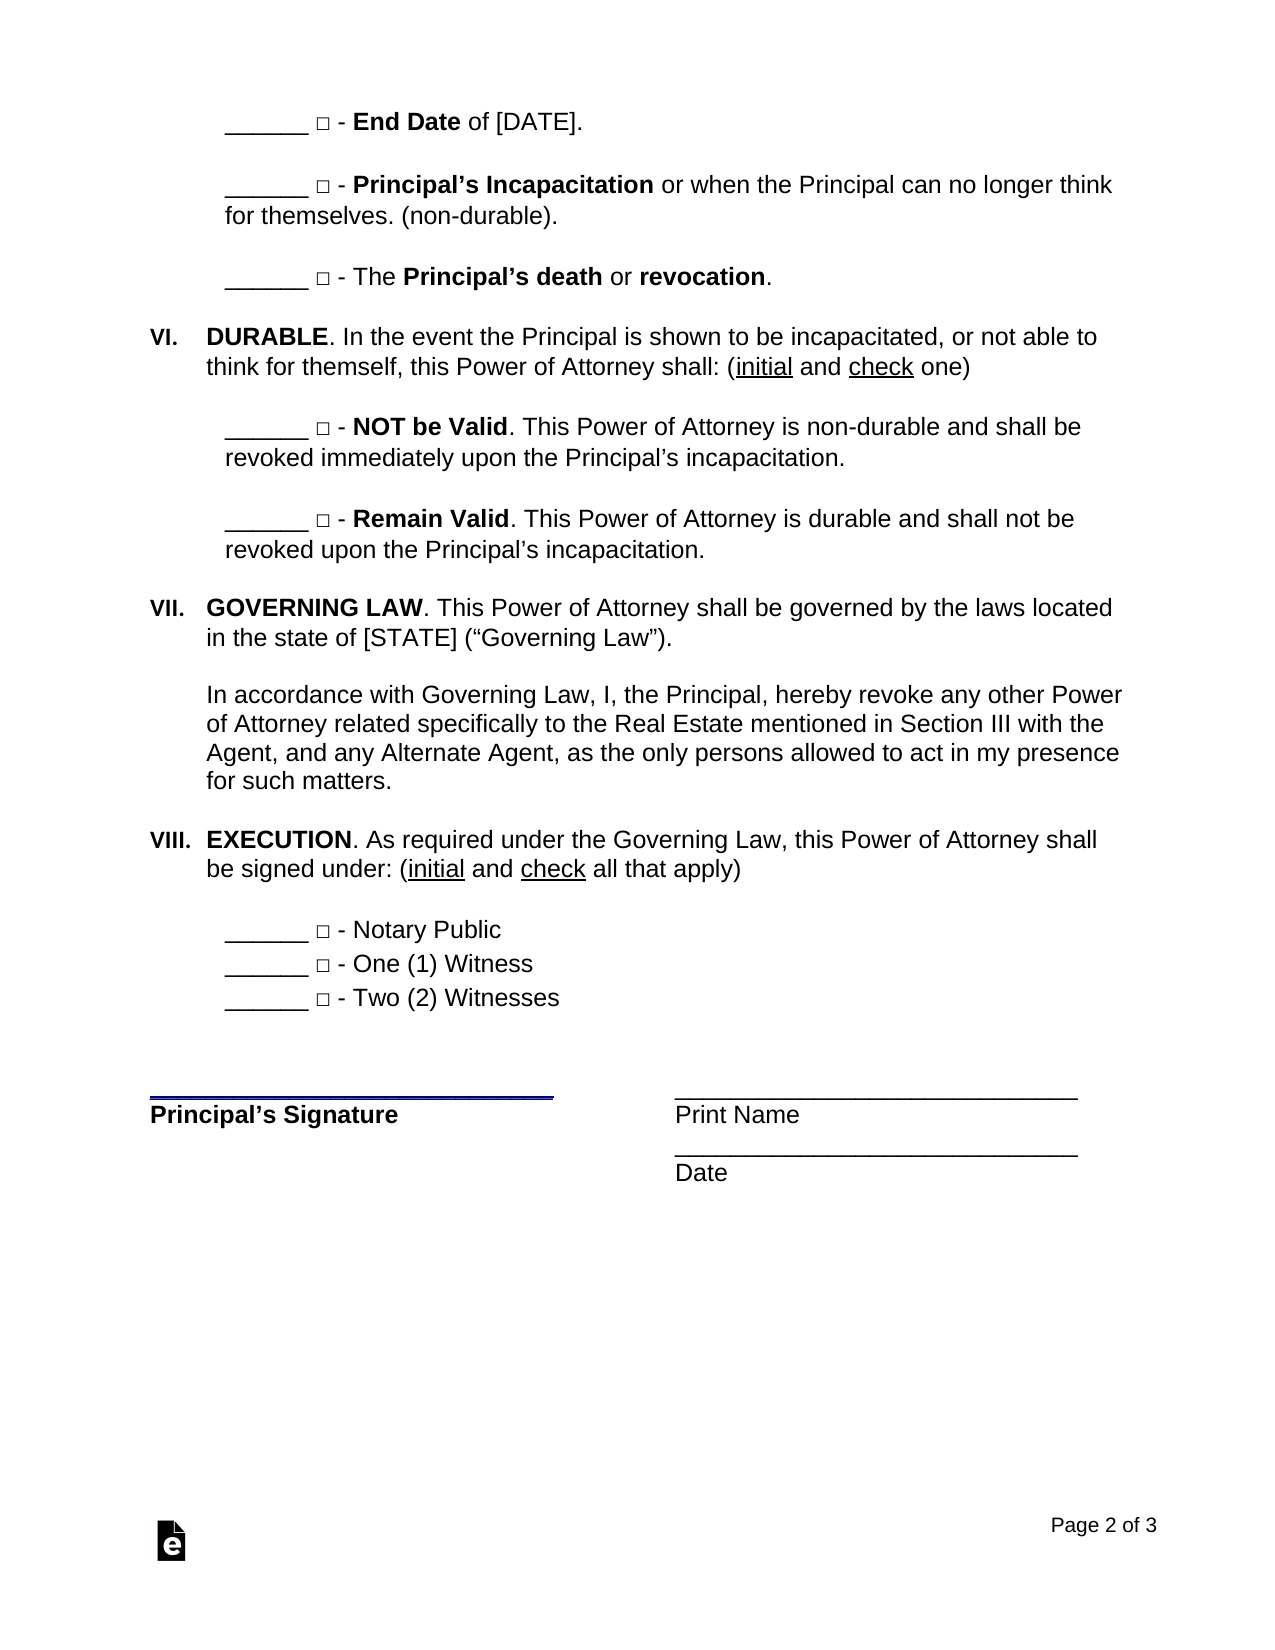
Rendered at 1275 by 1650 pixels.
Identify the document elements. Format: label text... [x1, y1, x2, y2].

list GOVERNING LAW. This Power of Attorney shall be governed by the laws located in the state of [STATE] (“Governing Law”). [150, 592, 1125, 651]
list DURABLE. In the event the Principal is shown to be incapacitated, or not able to think for themself, this Power of Attorney shall: (initial and check one) [150, 321, 1125, 380]
text ______ ☐ - End Date of [DATE]. [225, 104, 1125, 138]
text _____________________________ _____________________________ [150, 1072, 1125, 1100]
text ______ ☐ - Notary Public [225, 912, 1125, 946]
text _____________________________ [675, 1129, 1125, 1158]
text ______ ☐ - NOT be Valid. This Power of Attorney is non-durable and shall be revoked immediately upon the Principal’s incapacitation. [225, 409, 1125, 472]
text Date [675, 1158, 1125, 1187]
text ______ ☐ - One (1) Witness [225, 946, 1125, 980]
text ______ ☐ - The Principal’s death or revocation. [225, 258, 1125, 292]
text Principal’s Signature Print Name [150, 1100, 1125, 1129]
text ______ ☐ - Two (2) Witnesses [225, 980, 1125, 1014]
text ______ ☐ - Remain Valid. This Power of Attorney is durable and shall not be revoked upon the Principal’s incapacitation. [225, 501, 1125, 563]
list EXECUTION. As required under the Governing Law, this Power of Attorney shall be signed under: (initial and check all that apply) [150, 824, 1125, 883]
text ______ ☐ - Principal’s Incapacitation or when the Principal can no longer think for themselves. (non-durable). [225, 167, 1125, 229]
list In accordance with Governing Law, I, the Principal, hereby revoke any other Power of Attorney related specifically to the Real Estate mentioned in Section III with the Agent, and any Alternate Agent, as the only persons allowed to act in my presence for such matters. [206, 680, 1125, 795]
